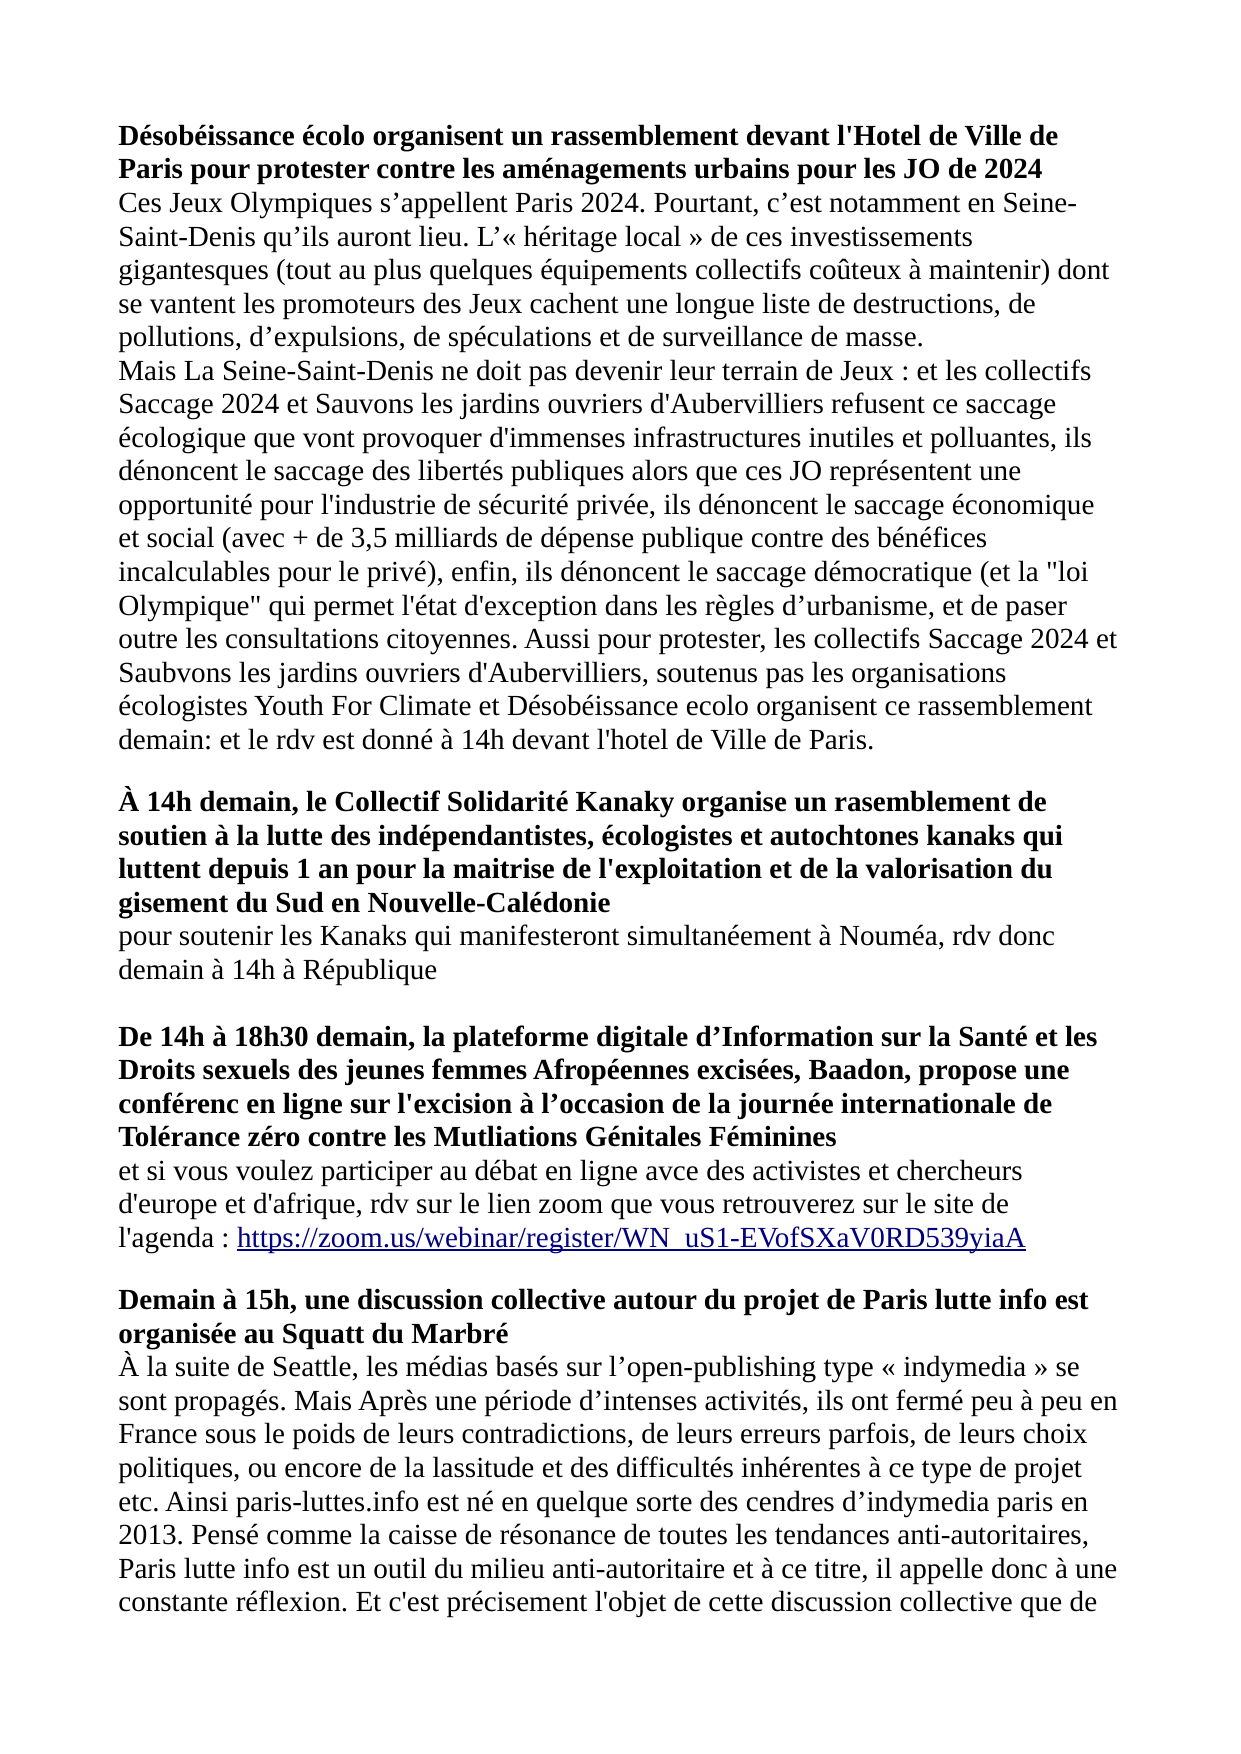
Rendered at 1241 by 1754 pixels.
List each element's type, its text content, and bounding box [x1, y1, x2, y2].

text De 14h à 18h30 demain, la plateforme digitale d’Information sur la Santé et les Droits sexuels des jeunes femmes Afropéennes excisées, Baadon, propose une conférenc en ligne sur l'excision à l’occasion de la journée internationale de Tolérance zéro contre les Mutliations Génitales Féminines [118, 1019, 1122, 1153]
text Ces Jeux Olympiques s’appellent Paris 2024. Pourtant, c’est notamment en Seine-Saint-Denis qu’ils auront lieu. L’« héritage local » de ces investissements gigantesques (tout au plus quelques équipements collectifs coûteux à maintenir) dont se vantent les promoteurs des Jeux cachent une longue liste de destructions, de pollutions, d’expulsions, de spéculations et de surveillance de masse. [118, 185, 1122, 353]
text Demain à 15h, une discussion collective autour du projet de Paris lutte info est organisée au Squatt du Marbré [118, 1282, 1122, 1349]
text À 14h demain, le Collectif Solidarité Kanaky organise un rasemblement de soutien à la lutte des indépendantistes, écologistes et autochtones kanaks qui luttent depuis 1 an pour la maitrise de l'exploitation et de la valorisation du gisement du Sud en Nouvelle-Calédonie [118, 784, 1122, 918]
text Mais La Seine-Saint-Denis ne doit pas devenir leur terrain de Jeux : et les collectifs Saccage 2024 et Sauvons les jardins ouvriers d'Aubervilliers refusent ce saccage écologique que vont provoquer d'immenses infrastructures inutiles et polluantes, ils dénoncent le saccage des libertés publiques alors que ces JO représentent une opportunité pour l'industrie de sécurité privée, ils dénoncent le saccage économique et social (avec + de 3,5 milliards de dépense publique contre des bénéfices incalculables pour le privé), enfin, ils dénoncent le saccage démocratique (et la "loi Olympique" qui permet l'état d'exception dans les règles d’urbanisme, et de paser outre les consultations citoyennes. Aussi pour protester, les collectifs Saccage 2024 et Saubvons les jardins ouvriers d'Aubervilliers, soutenus pas les organisations écologistes Youth For Climate et Désobéissance ecolo organisent ce rassemblement demain: et le rdv est donné à 14h devant l'hotel de Ville de Paris. [118, 353, 1122, 755]
text Désobéissance écolo organisent un rassemblement devant l'Hotel de Ville de Paris pour protester contre les aménagements urbains pour les JO de 2024 [118, 118, 1122, 185]
text et si vous voulez participer au débat en ligne avce des activistes et chercheurs d'europe et d'afrique, rdv sur le lien zoom que vous retrouverez sur le site de l'agenda : https://zoom.us/webinar/register/WN_uS1-EVofSXaV0RD539yiaA [118, 1153, 1122, 1254]
text À la suite de Seattle, les médias basés sur l’open-publishing type « indymedia » se sont propagés. Mais Après une période d’intenses activités, ils ont fermé peu à peu en France sous le poids de leurs contradictions, de leurs erreurs parfois, de leurs choix politiques, ou encore de la lassitude et des difficultés inhérentes à ce type de projet etc. Ainsi paris-luttes.info est né en quelque sorte des cendres d’indymedia paris en 2013. Pensé comme la caisse de résonance de toutes les tendances anti-autoritaires, Paris lutte info est un outil du milieu anti-autoritaire et à ce titre, il appelle donc à une constante réflexion. Et c'est précisement l'objet de cette discussion collective que de [118, 1349, 1122, 1618]
text pour soutenir les Kanaks qui manifesteront simultanéement à Nouméa, rdv donc demain à 14h à République [118, 918, 1122, 985]
